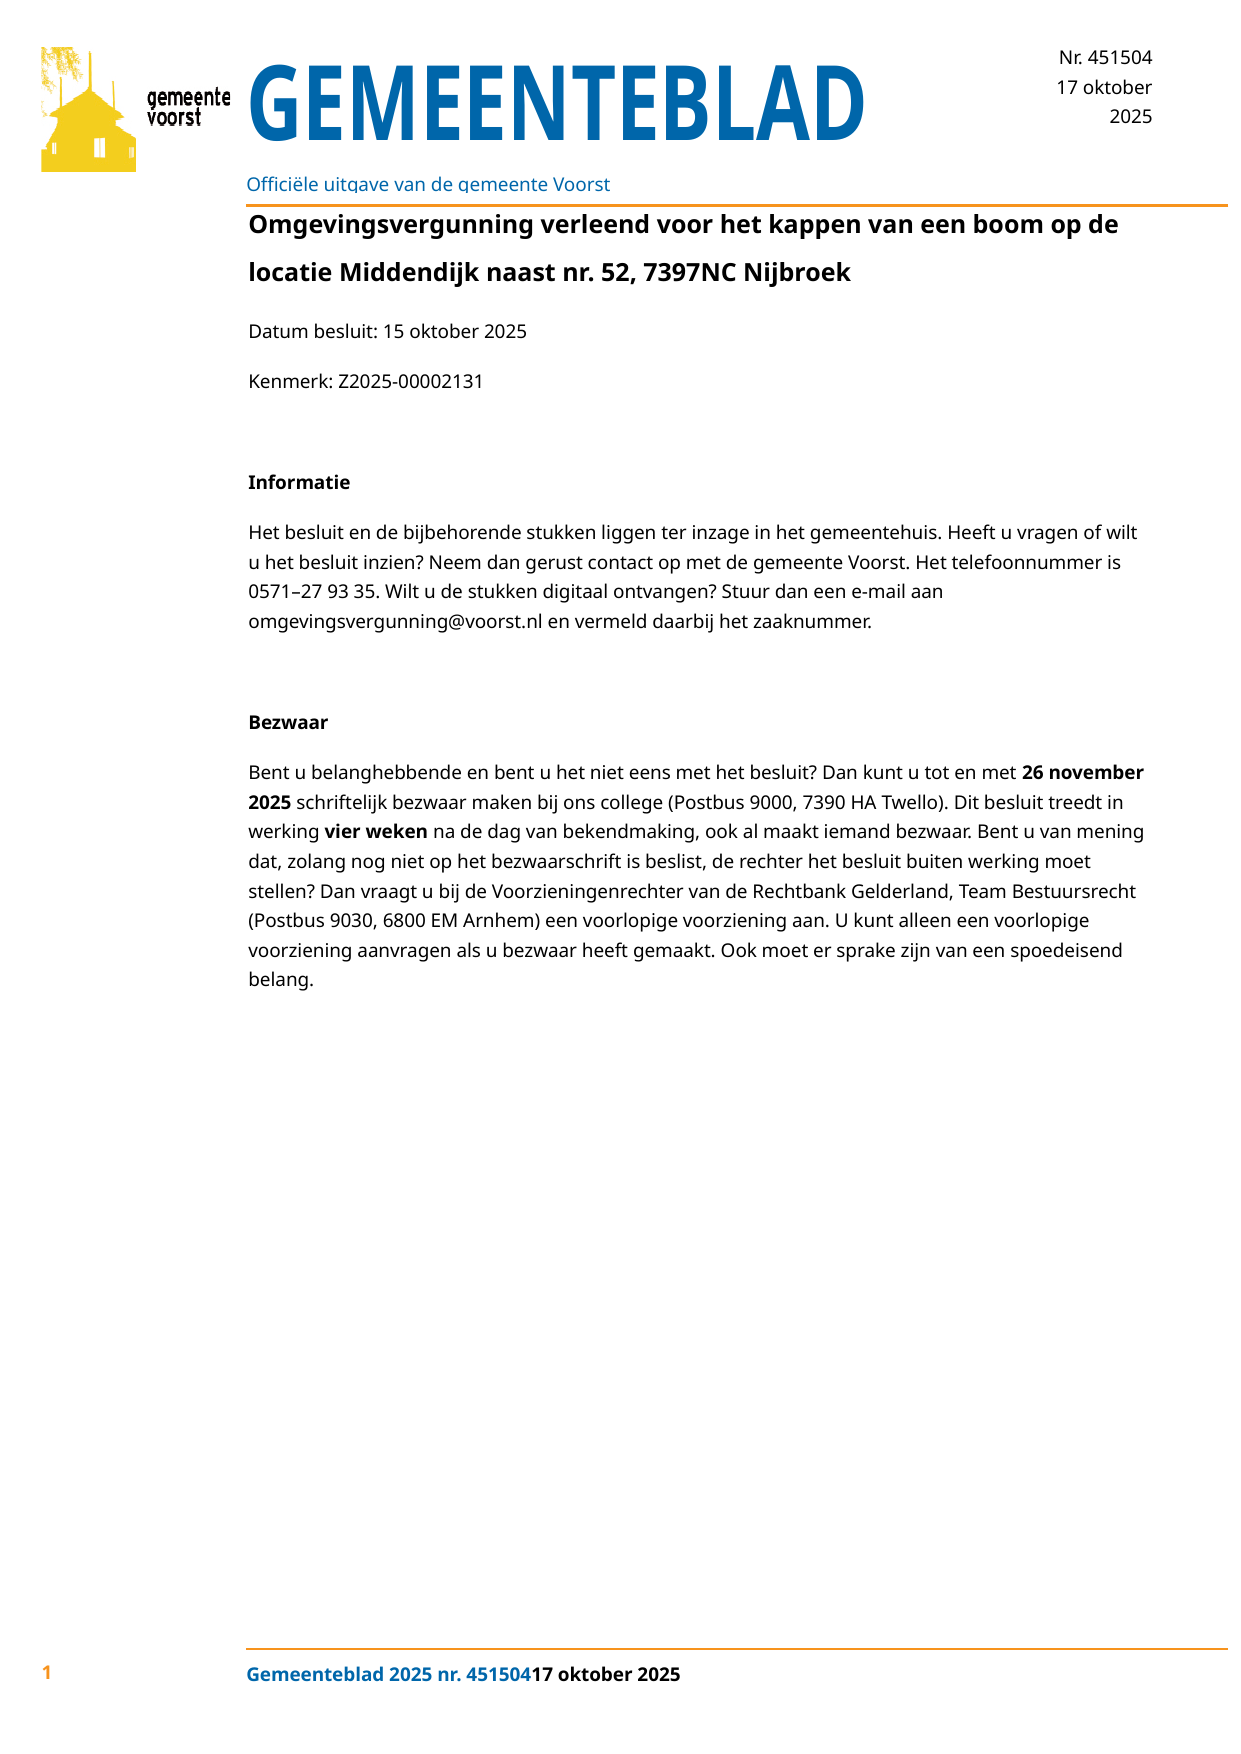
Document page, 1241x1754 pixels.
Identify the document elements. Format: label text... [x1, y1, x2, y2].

text Bezwaar [248, 709, 1152, 735]
text Het besluit en de bijbehorende stukken liggen ter inzage in het gemeentehuis. Heeft u vragen of wilt u het besluit inzien? Neem dan gerust contact op met de gemeente Voorst. Het telefoonnummer is 0571–27 93 35. Wilt u de stukken digitaal ontvangen? Stuur dan een e-mail aan omgevingsvergunning@voorst.nl en vermeld daarbij het zaaknummer. [248, 519, 1152, 634]
text Kenmerk: Z2025-00002131 [248, 368, 1152, 394]
text Informatie [248, 469, 1152, 495]
text Datum besluit: 15 oktober 2025 [248, 318, 1152, 344]
picture [41, 47, 231, 172]
text Omgevingsvergunning verleend voor het kappen van een boom op de locatie Middendijk naast nr. 52, 7397NC Nijbroek [248, 207, 1152, 288]
text Bent u belanghebbende en bent u het niet eens met het besluit? Dan kunt u tot en met 26 november 2025 schriftelijk bezwaar maken bij ons college (Postbus 9000, 7390 HA Twello). Dit besluit treedt in werking vier weken na de dag van bekendmaking, ook al maakt iemand bezwaar. Bent u van mening dat, zolang nog niet op het bezwaarschrift is beslist, de rechter het besluit buiten werking moet stellen? Dan vraagt u bij de Voorzieningenrechter van de Rechtbank Gelderland, Team Bestuursrecht (Postbus 9030, 6800 EM Arnhem) een voorlopige voorziening aan. U kunt alleen een voorlopige voorziening aanvragen als u bezwaar heeft gemaakt. Ook moet er sprake zijn van een spoedeisend belang. [248, 759, 1152, 992]
